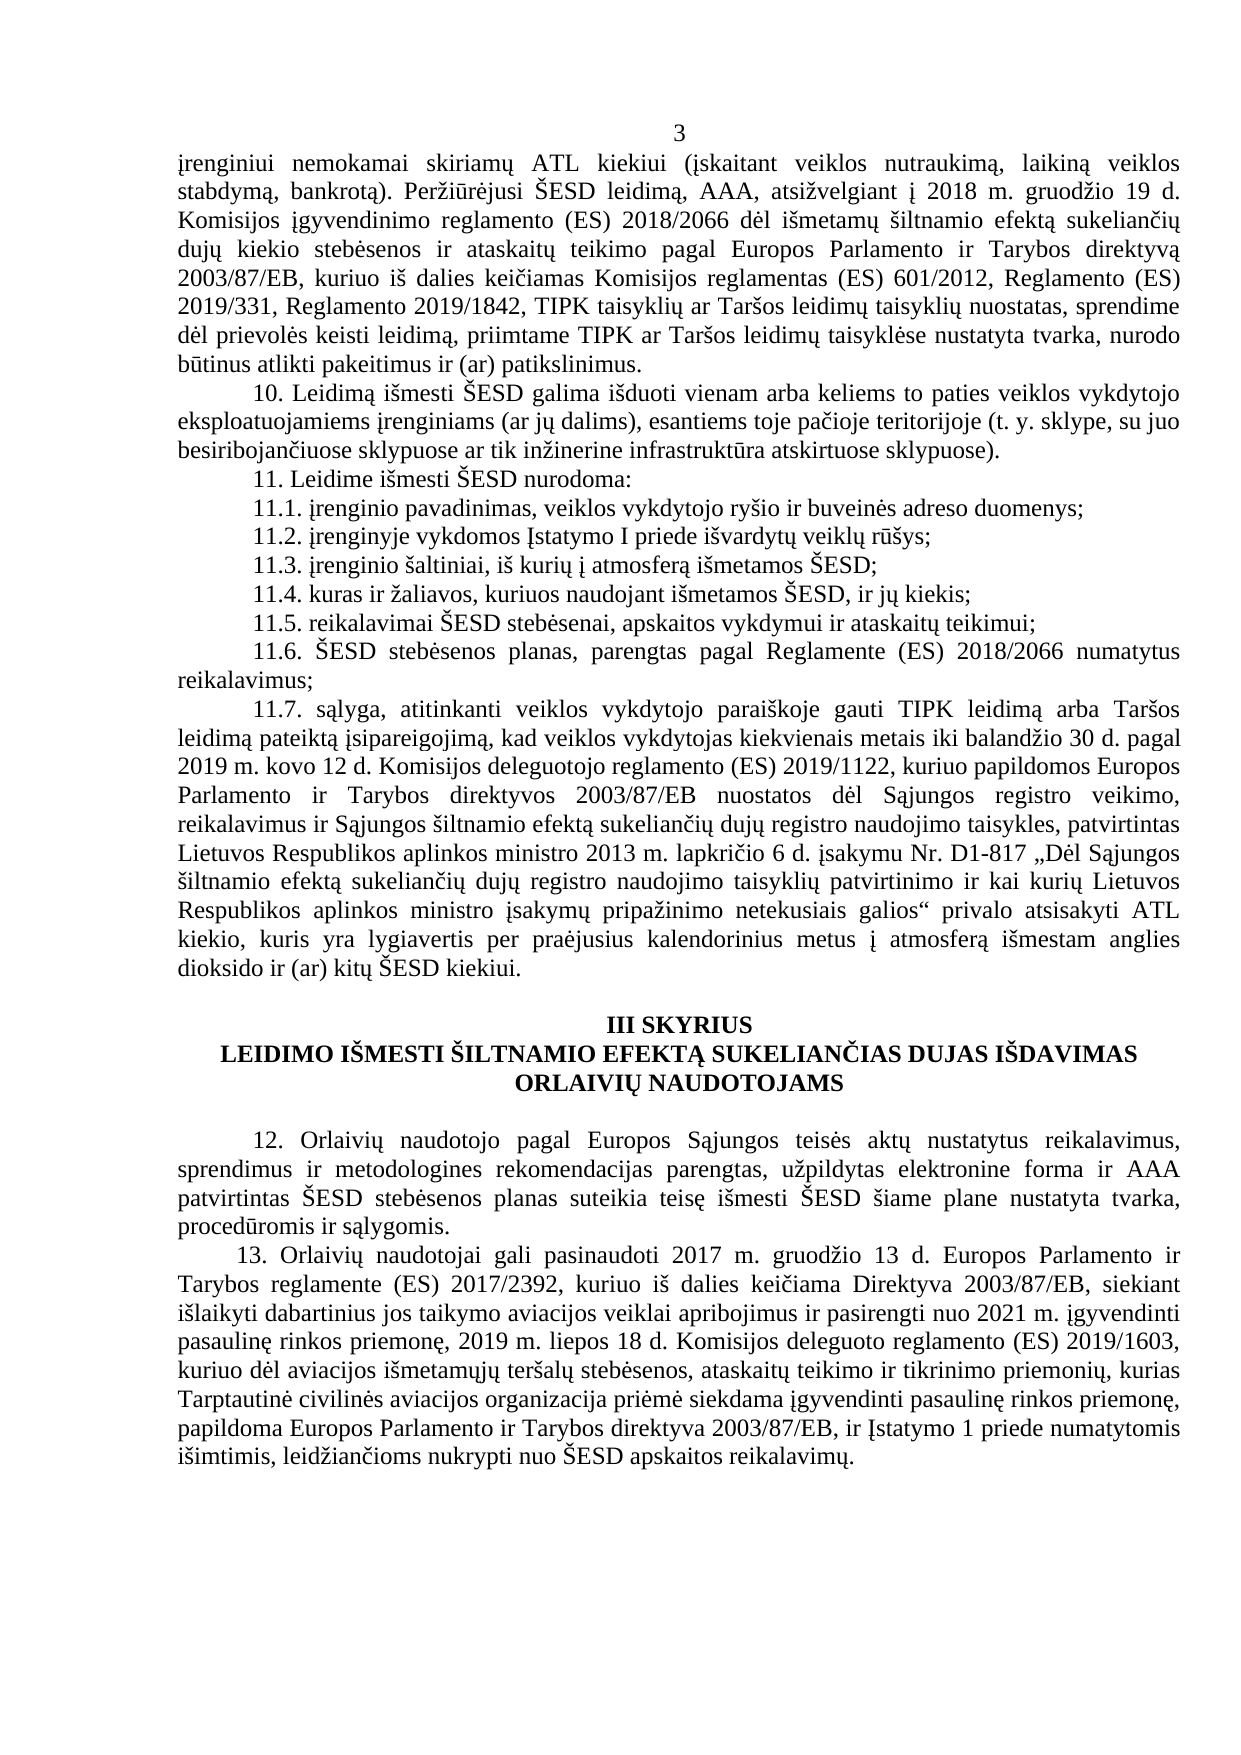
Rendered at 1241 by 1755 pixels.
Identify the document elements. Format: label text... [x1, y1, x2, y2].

text 13. Orlaivių naudotojai gali pasinaudoti 2017 m. gruodžio 13 d. Europos Parlamento ir Tarybos reglamente (ES) 2017/2392, kuriuo iš dalies keičiama Direktyva 2003/87/EB, siekiant išlaikyti dabartinius jos taikymo aviacijos veiklai apribojimus ir pasirengti nuo 2021 m. įgyvendinti pasaulinę rinkos priemonę, 2019 m. liepos 18 d. Komisijos deleguoto reglamento (ES) 2019/1603, kuriuo dėl aviacijos išmetamųjų teršalų stebėsenos, ataskaitų teikimo ir tikrinimo priemonių, kurias Tarptautinė civilinės aviacijos organizacija priėmė siekdama įgyvendinti pasaulinę rinkos priemonę, papildoma Europos Parlamento ir Tarybos direktyva 2003/87/EB, ir Įstatymo 1 priede numatytomis išimtimis, leidžiančioms nukrypti nuo ŠESD apskaitos reikalavimų. [177, 1240, 1181, 1470]
text 11.6. ŠESD stebėsenos planas, parengtas pagal Reglamente (ES) 2018/2066 numatytus reikalavimus; [177, 636, 1181, 694]
text 11.3. įrenginio šaltiniai, iš kurių į atmosferą išmetamos ŠESD; [177, 550, 1181, 579]
text LEIDIMO IŠMESTI ŠILTNAMIO EFEKTĄ SUKELIANČIAS DUJAS IŠDAVIMAS ORLAIVIų NAUDOTOJAMS [177, 1039, 1181, 1096]
text 10. Leidimą išmesti ŠESD galima išduoti vienam arba keliems to paties veiklos vykdytojo eksploatuojamiems įrenginiams (ar jų dalims), esantiems toje pačioje teritorijoje (t. y. sklype, su juo besiribojančiuose sklypuose ar tik inžinerine infrastruktūra atskirtuose sklypuose). [177, 378, 1181, 464]
text 12. Orlaivių naudotojo pagal Europos Sąjungos teisės aktų nustatytus reikalavimus, sprendimus ir metodologines rekomendacijas parengtas, užpildytas elektronine forma ir AAA patvirtintas ŠESD stebėsenos planas suteikia teisę išmesti ŠESD šiame plane nustatyta tvarka, procedūromis ir sąlygomis. [177, 1125, 1181, 1240]
text 11. Leidime išmesti ŠESD nurodoma: [177, 464, 1181, 493]
text įrenginiui nemokamai skiriamų ATL kiekiui (įskaitant veiklos nutraukimą, laikiną veiklos stabdymą, bankrotą). Peržiūrėjusi ŠESD leidimą, AAA, atsižvelgiant į 2018 m. gruodžio 19 d. Komisijos įgyvendinimo reglamento (ES) 2018/2066 dėl išmetamų šiltnamio efektą sukeliančių dujų kiekio stebėsenos ir ataskaitų teikimo pagal Europos Parlamento ir Tarybos direktyvą 2003/87/EB, kuriuo iš dalies keičiamas Komisijos reglamentas (ES) 601/2012, Reglamento (ES) 2019/331, Reglamento 2019/1842, TIPK taisyklių ar Taršos leidimų taisyklių nuostatas, sprendime dėl prievolės keisti leidimą, priimtame TIPK ar Taršos leidimų taisyklėse nustatyta tvarka, nurodo būtinus atlikti pakeitimus ir (ar) patikslinimus. [177, 148, 1181, 378]
text 11.2. įrenginyje vykdomos Įstatymo I priede išvardytų veiklų rūšys; [177, 521, 1181, 550]
text 11.5. reikalavimai ŠESD stebėsenai, apskaitos vykdymui ir ataskaitų teikimui; [177, 608, 1181, 636]
text 11.4. kuras ir žaliavos, kuriuos naudojant išmetamos ŠESD, ir jų kiekis; [177, 579, 1181, 608]
text 11.1. įrenginio pavadinimas, veiklos vykdytojo ryšio ir buveinės adreso duomenys; [177, 493, 1181, 521]
text 11.7. sąlyga, atitinkanti veiklos vykdytojo paraiškoje gauti TIPK leidimą arba Taršos leidimą pateiktą įsipareigojimą, kad veiklos vykdytojas kiekvienais metais iki balandžio 30 d. pagal 2019 m. kovo 12 d. Komisijos deleguotojo reglamento (ES) 2019/1122, kuriuo papildomos Europos Parlamento ir Tarybos direktyvos 2003/87/EB nuostatos dėl Sąjungos registro veikimo, reikalavimus ir Sąjungos šiltnamio efektą sukeliančių dujų registro naudojimo taisykles, patvirtintas Lietuvos Respublikos aplinkos ministro 2013 m. lapkričio 6 d. įsakymu Nr. D1-817 „Dėl Sąjungos šiltnamio efektą sukeliančių dujų registro naudojimo taisyklių patvirtinimo ir kai kurių Lietuvos Respublikos aplinkos ministro įsakymų pripažinimo netekusiais galios“ privalo atsisakyti ATL kiekio, kuris yra lygiavertis per praėjusius kalendorinius metus į atmosferą išmestam anglies dioksido ir (ar) kitų ŠESD kiekiui. [177, 694, 1181, 981]
text III SKYRIUS [177, 1010, 1181, 1039]
